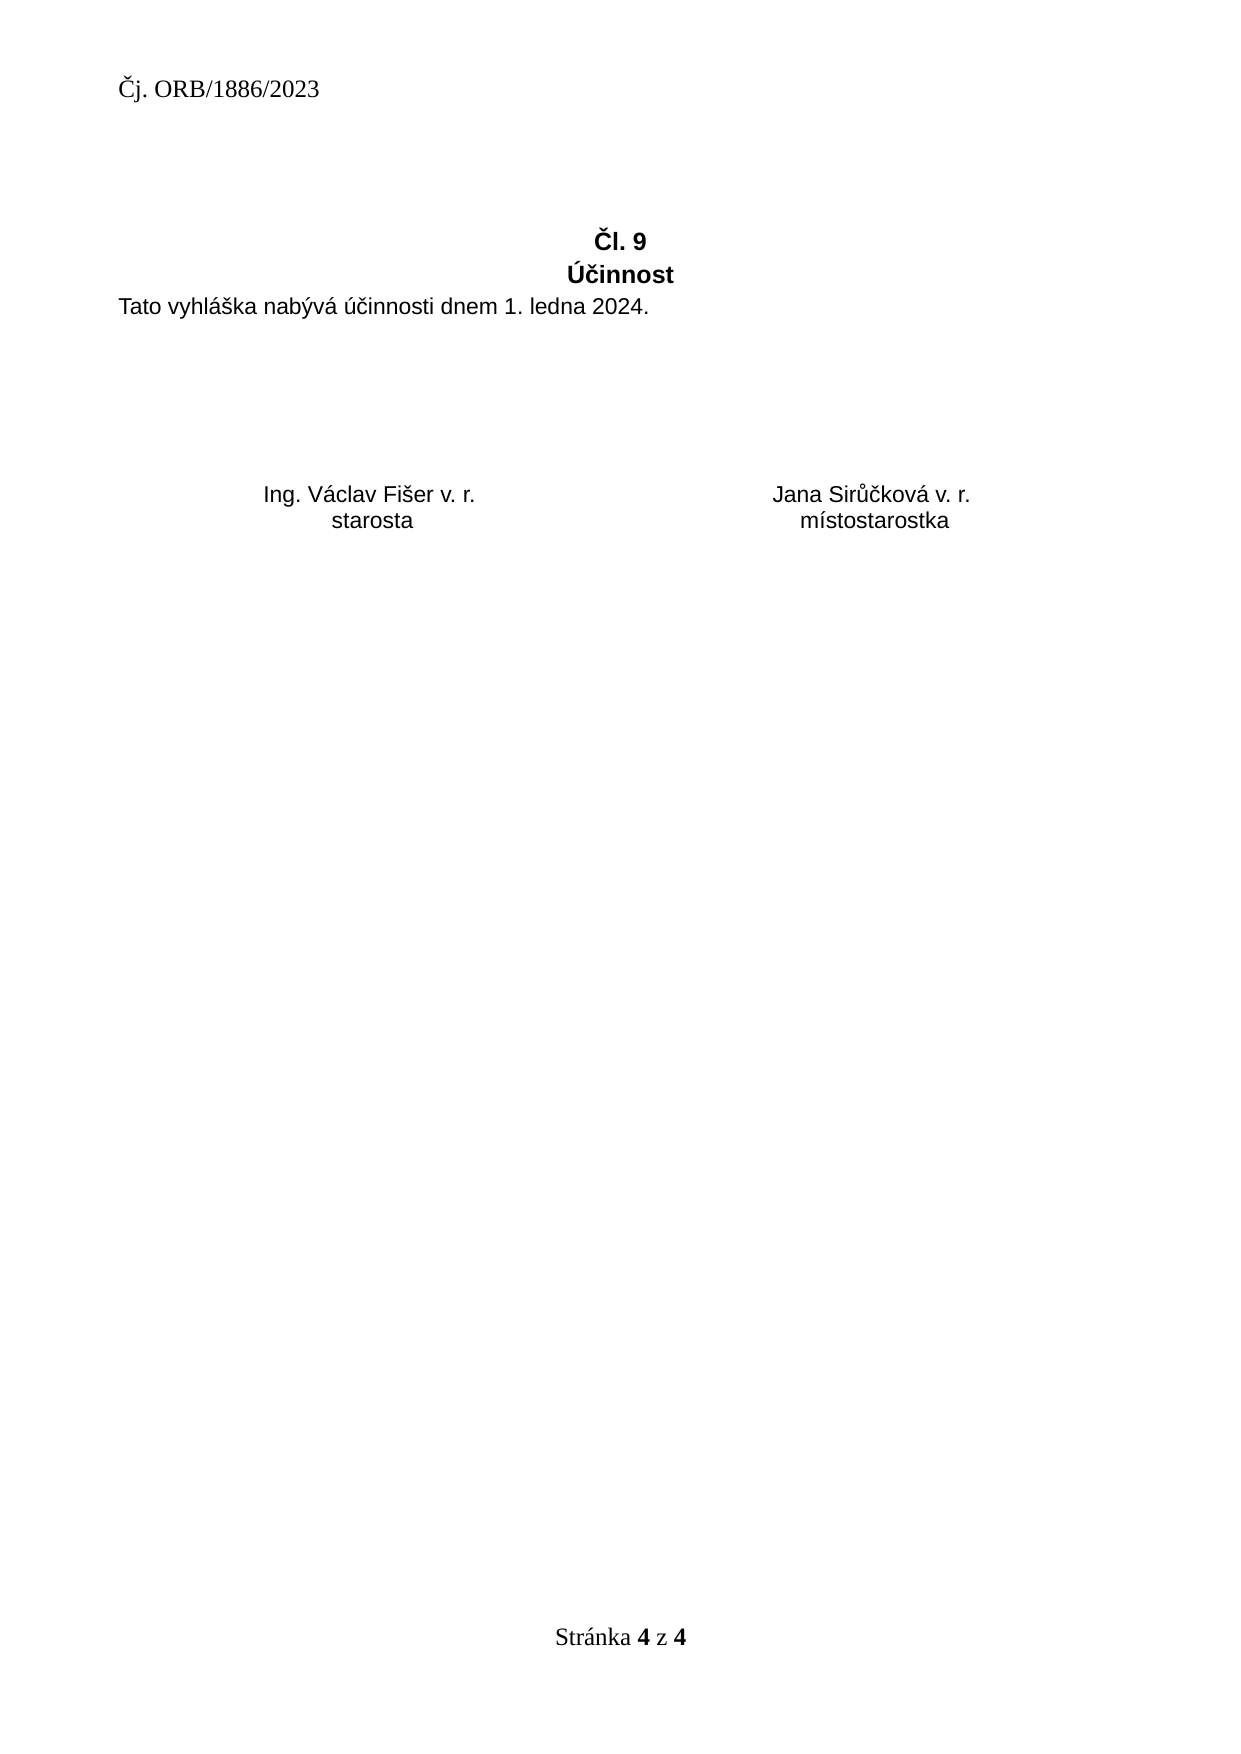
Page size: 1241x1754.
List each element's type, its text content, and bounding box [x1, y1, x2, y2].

table_cell [118, 539, 620, 657]
table_header Jana Sirůčková v. r. místostarostka [620, 421, 1122, 539]
table_cell [620, 539, 1122, 657]
subtitle Čl. 9 Účinnost [118, 227, 1122, 289]
text Tato vyhláška nabývá účinnosti dnem 1. ledna 2024. [118, 293, 1122, 319]
table_header Ing. Václav Fišer v. r. starosta [118, 421, 620, 539]
